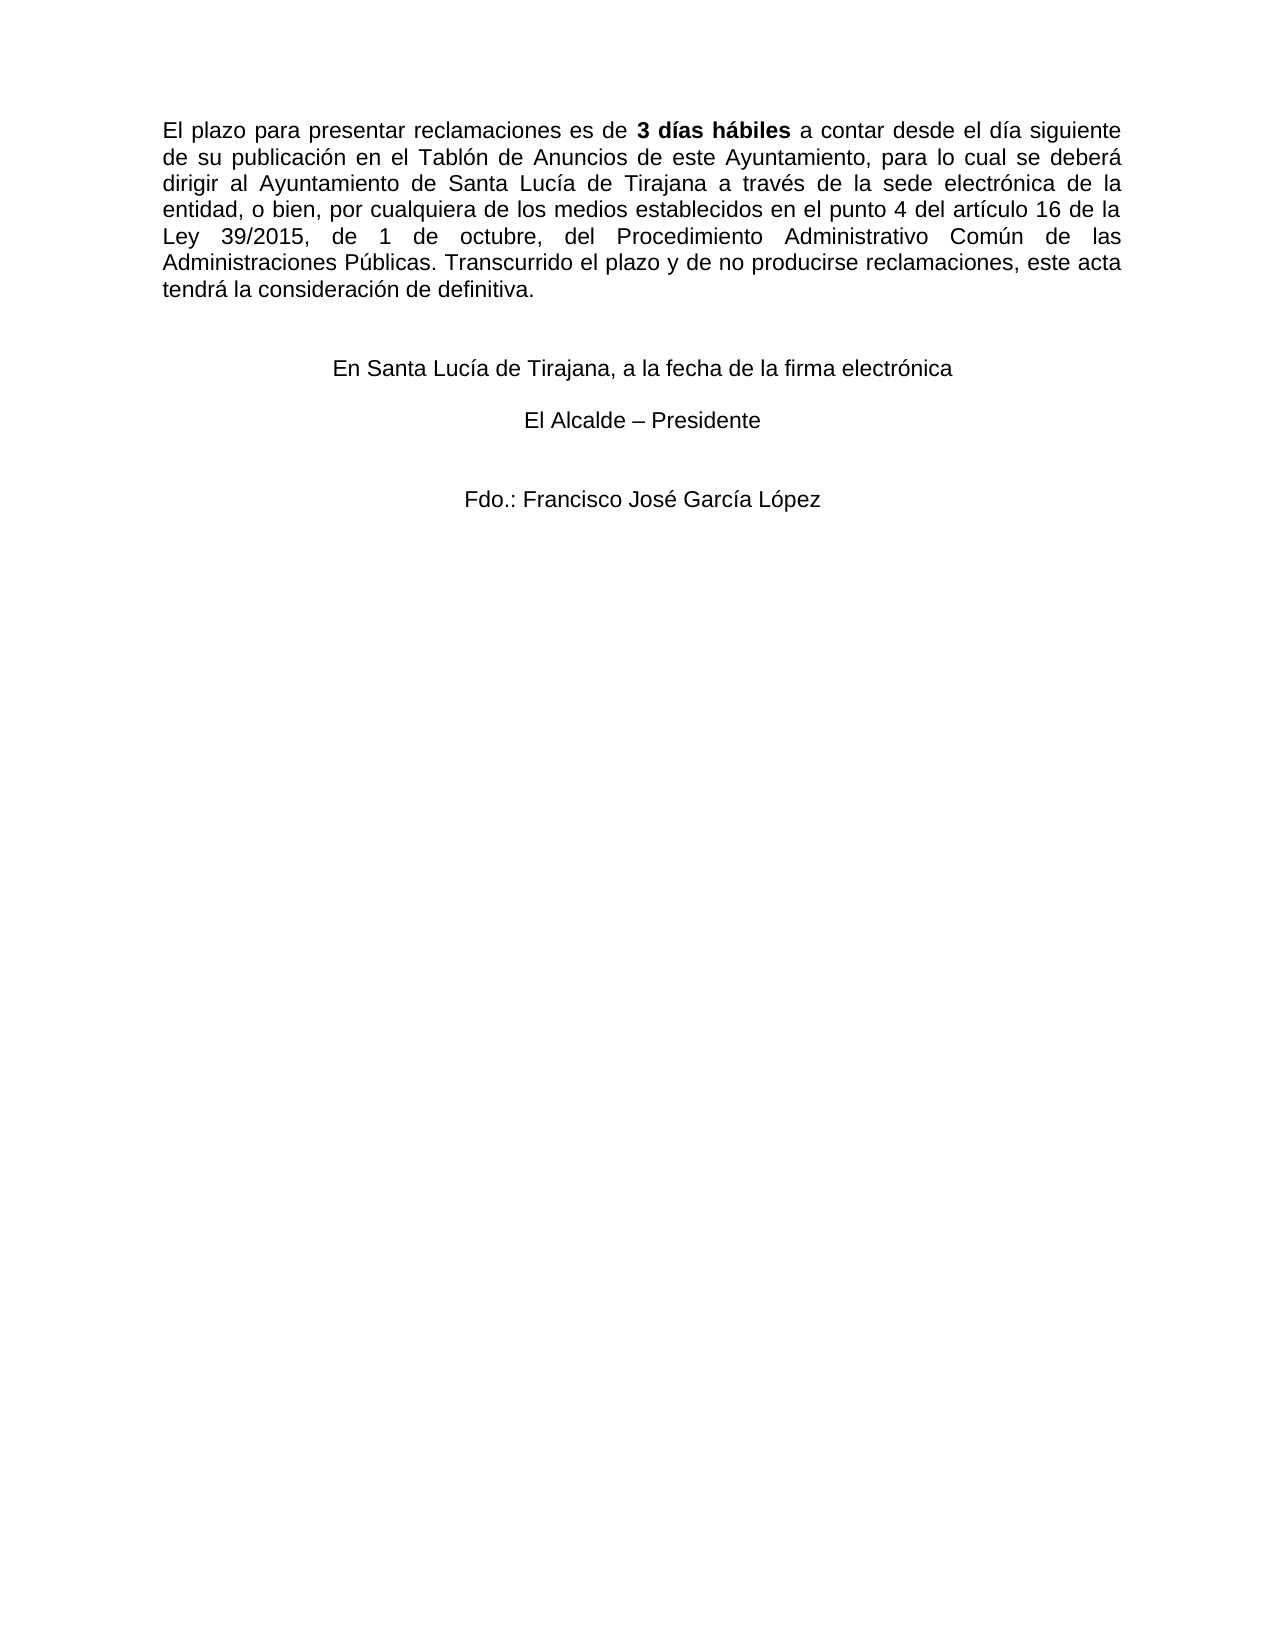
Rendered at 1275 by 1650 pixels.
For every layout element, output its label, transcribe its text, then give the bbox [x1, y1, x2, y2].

text Fdo.: Francisco José García López [162, 486, 1122, 513]
text El plazo para presentar reclamaciones es de 3 días hábiles a contar desde el día siguiente de su publicación en el Tablón de Anuncios de este Ayuntamiento, para lo cual se deberá dirigir al Ayuntamiento de Santa Lucía de Tirajana a través de la sede electrónica de la entidad, o bien, por cualquiera de los medios establecidos en el punto 4 del artículo 16 de la Ley 39/2015, de 1 de octubre, del Procedimiento Administrativo Común de las Administraciones Públicas. Transcurrido el plazo y de no producirse reclamaciones, este acta tendrá la consideración de definitiva. [162, 117, 1122, 302]
text El Alcalde – Presidente [162, 407, 1122, 434]
text En Santa Lucía de Tirajana, a la fecha de la firma electrónica [162, 354, 1122, 381]
